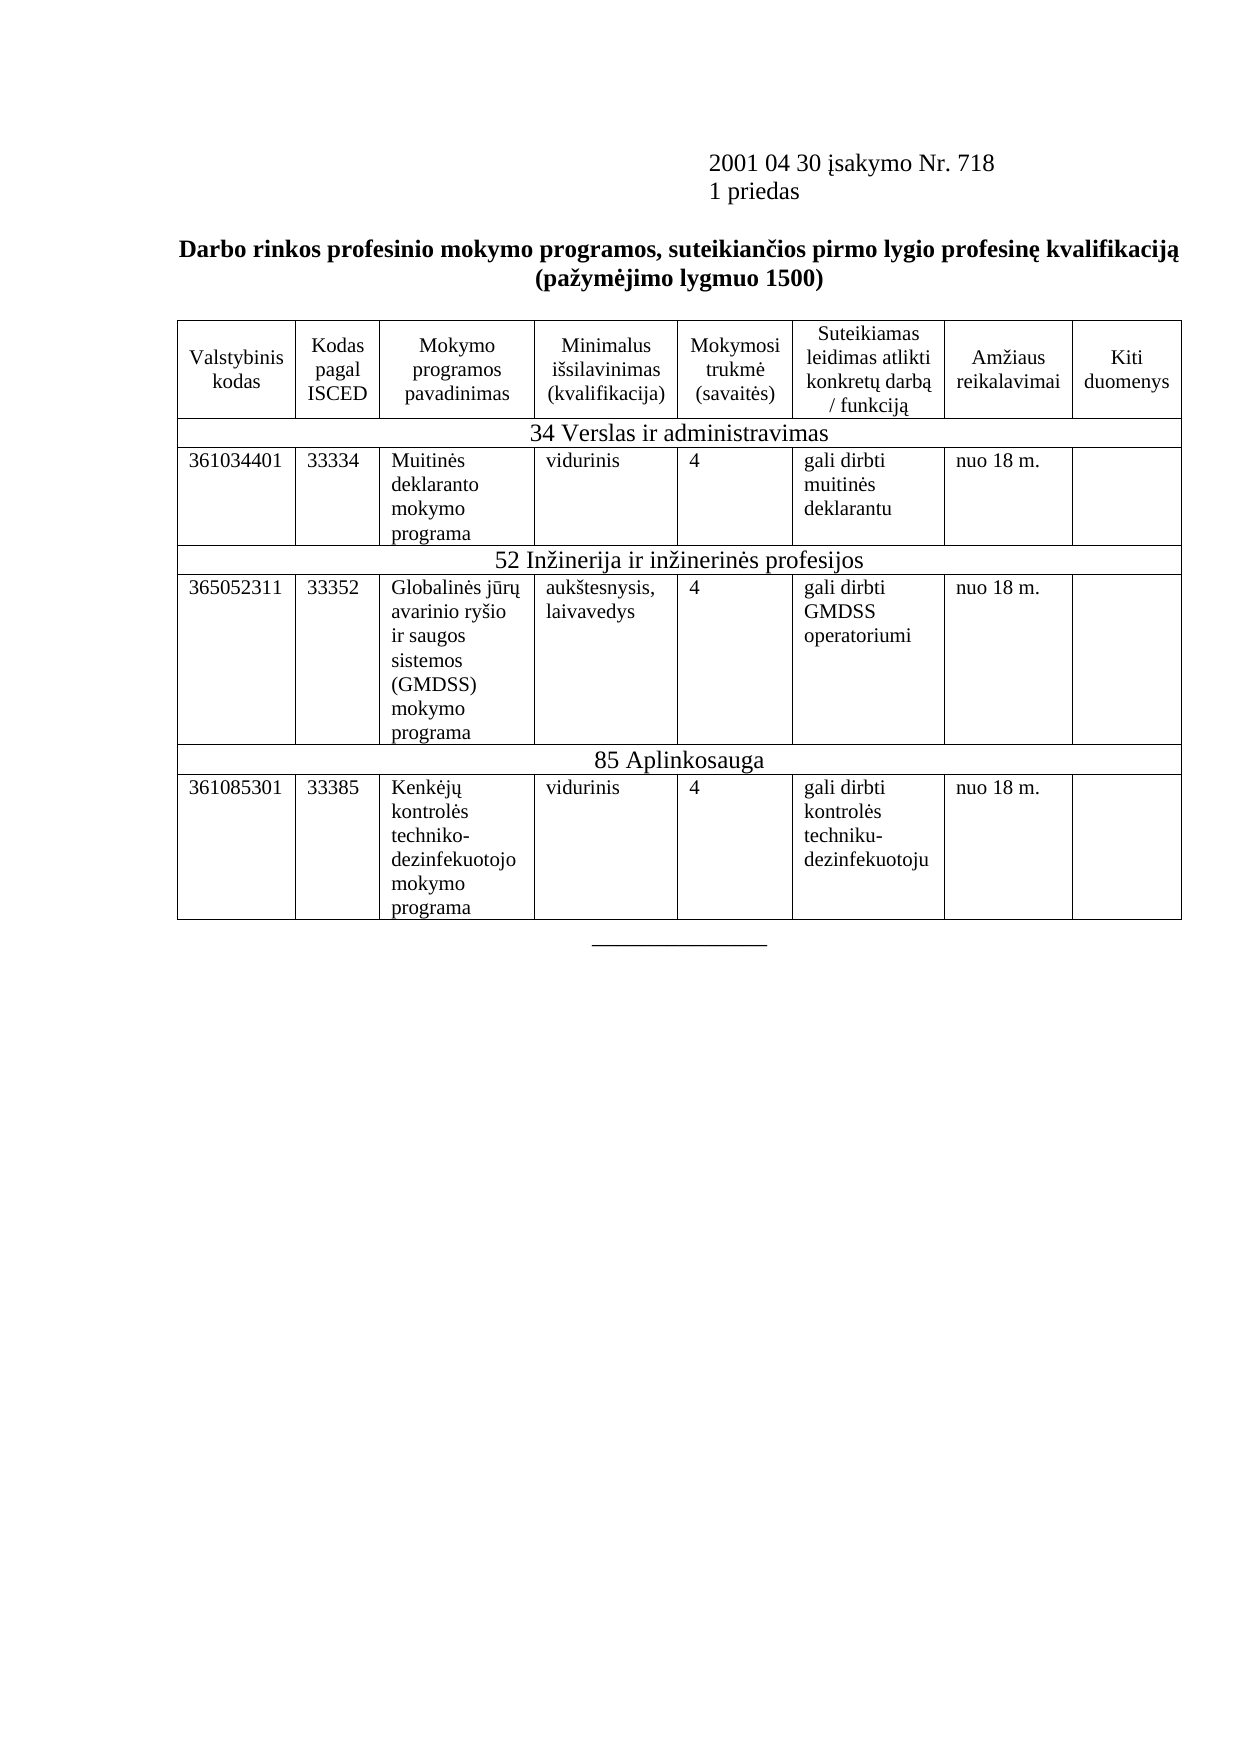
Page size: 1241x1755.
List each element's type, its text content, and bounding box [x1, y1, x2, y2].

table_cell nuo 18 m. [945, 775, 1072, 919]
table_cell 52 Inžinerija ir inžinerinės profesijos [178, 546, 1181, 574]
table_cell 4 [678, 448, 792, 544]
table_header Kiti duomenys [1073, 321, 1181, 417]
table_cell 365052311 [178, 575, 295, 744]
table_cell 34 Verslas ir administravimas [178, 419, 1181, 447]
table_cell gali dirbti GMDSS operatoriumi [793, 575, 944, 744]
table_cell Muitinės deklaranto mokymo programa [380, 448, 534, 544]
table_cell 33334 [296, 448, 379, 544]
table_header Valstybinis kodas [178, 321, 295, 417]
table_cell 33385 [296, 775, 379, 919]
table_cell [1073, 775, 1181, 919]
table_cell 85 Aplinkosauga [178, 745, 1181, 773]
table_cell 361034401 [178, 448, 295, 544]
table_cell aukštesnysis, laivavedys [535, 575, 677, 744]
table_cell Kenkėjų kontrolės techniko- dezinfekuotojo mokymo programa [380, 775, 534, 919]
table_cell 4 [678, 775, 792, 919]
table_cell [1073, 575, 1181, 744]
table_cell [1073, 448, 1181, 544]
table_header Mokymo programos pavadinimas [380, 321, 534, 417]
text Darbo rinkos profesinio mokymo programos, suteikiančios pirmo lygio profesinę kvalifikaciją (pažymėjimo lygmuo 1500) [177, 234, 1181, 291]
table_header Mokymosi trukmė (savaitės) [678, 321, 792, 417]
text 2001 04 30 įsakymo Nr. 718 [177, 148, 1181, 176]
table_header Suteikiamas leidimas atlikti konkretų darbą / funkciją [793, 321, 944, 417]
table_cell 361085301 [178, 775, 295, 919]
table_cell nuo 18 m. [945, 448, 1072, 544]
table_cell gali dirbti kontrolės techniku- dezinfekuotoju [793, 775, 944, 919]
table_cell vidurinis [535, 775, 677, 919]
table_header Kodas pagal ISCED [296, 321, 379, 417]
table_header Amžiaus reikalavimai [945, 321, 1072, 417]
table_cell Globalinės jūrų avarinio ryšio ir saugos sistemos (GMDSS) mokymo programa [380, 575, 534, 744]
table_cell nuo 18 m. [945, 575, 1072, 744]
table_cell 33352 [296, 575, 379, 744]
text 1 priedas [177, 176, 1181, 205]
table_cell vidurinis [535, 448, 677, 544]
table_cell 4 [678, 575, 792, 744]
table_cell gali dirbti muitinės deklarantu [793, 448, 944, 544]
text ______________ [177, 920, 1181, 949]
table_header Minimalus išsilavinimas (kvalifikacija) [535, 321, 677, 417]
